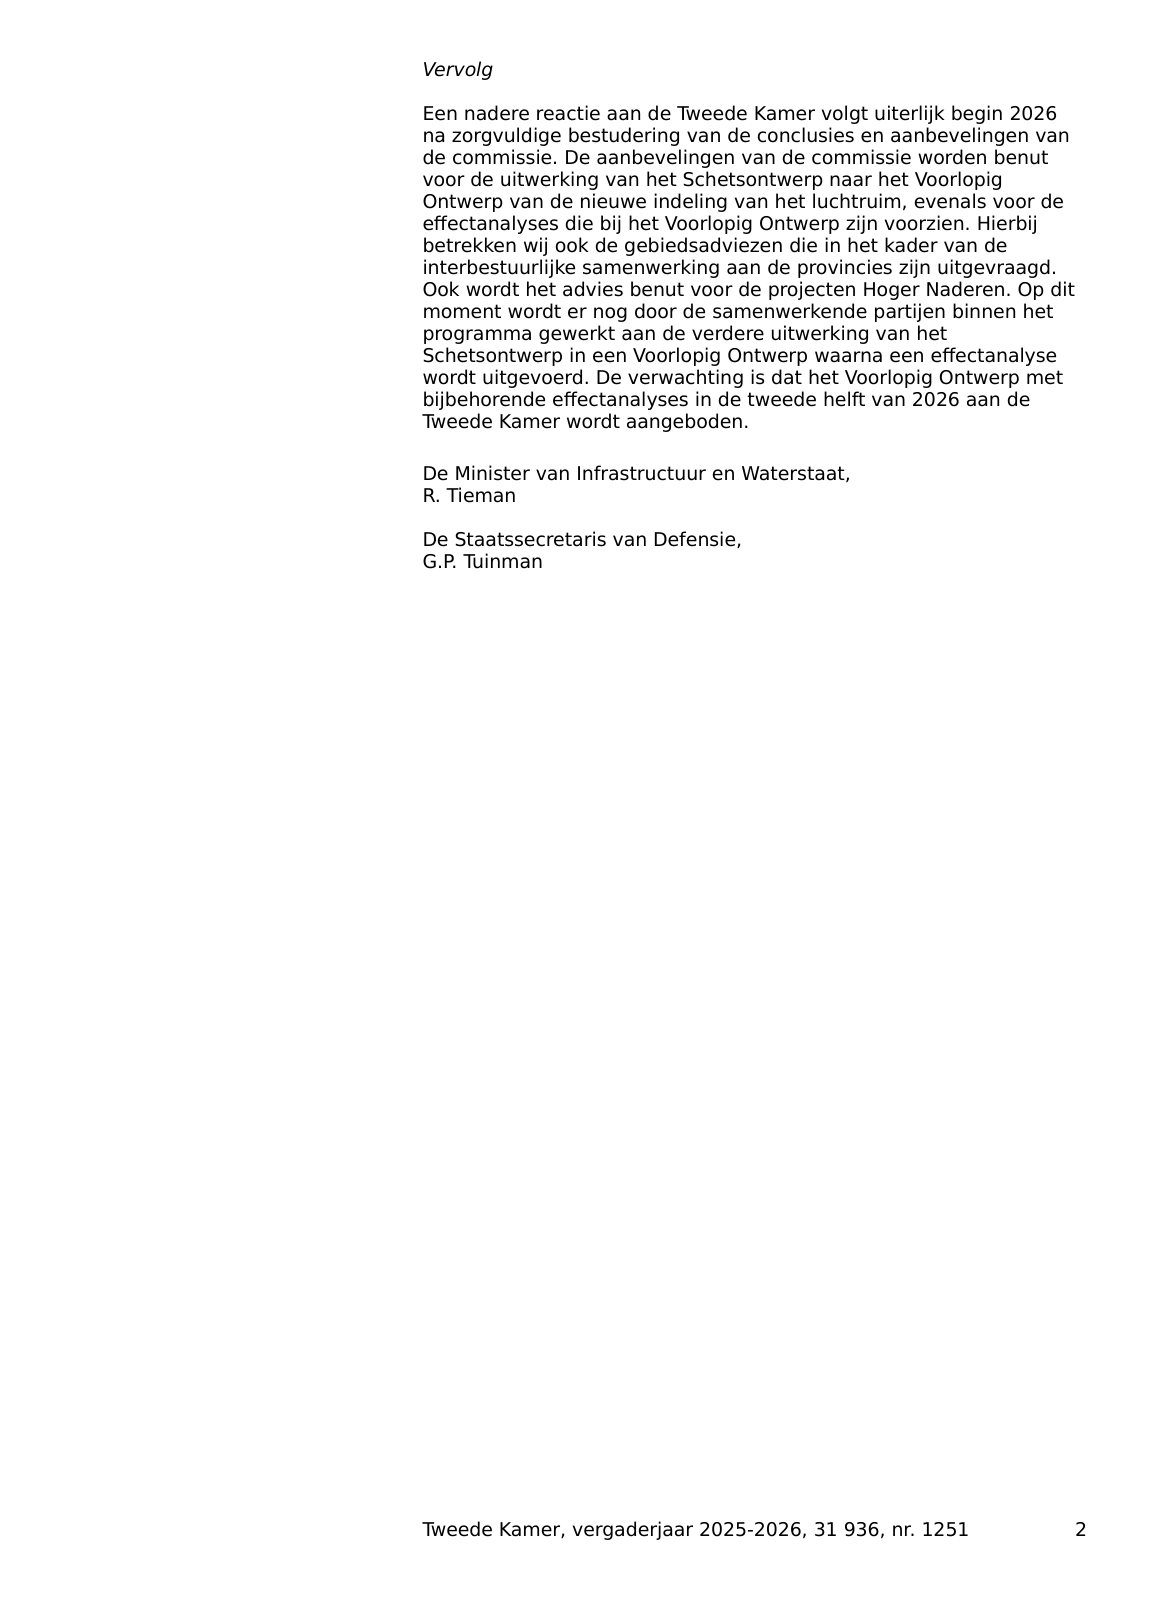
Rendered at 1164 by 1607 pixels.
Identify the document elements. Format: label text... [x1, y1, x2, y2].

subtitle Vervolg [422, 59, 1087, 81]
text De Staatssecretaris van Defensie, G.P. Tuinman [422, 529, 1087, 573]
text De Minister van Infrastructuur en Waterstaat, R. Tieman [422, 463, 1087, 507]
text Een nadere reactie aan de Tweede Kamer volgt uiterlijk begin 2026 na zorgvuldige bestudering van de conclusies en aanbevelingen van de commissie. De aanbevelingen van de commissie worden benut voor de uitwerking van het Schetsontwerp naar het Voorlopig Ontwerp van de nieuwe indeling van het luchtruim, evenals voor de effectanalyses die bij het Voorlopig Ontwerp zijn voorzien. Hierbij betrekken wij ook de gebiedsadviezen die in het kader van de interbestuurlijke samenwerking aan de provincies zijn uitgevraagd. Ook wordt het advies benut voor de projecten Hoger Naderen. Op dit moment wordt er nog door de samenwerkende partijen binnen het programma gewerkt aan de verdere uitwerking van het Schetsontwerp in een Voorlopig Ontwerp waarna een effectanalyse wordt uitgevoerd. De verwachting is dat het Voorlopig Ontwerp met bijbehorende effectanalyses in de tweede helft van 2026 aan de Tweede Kamer wordt aangeboden. [422, 103, 1087, 433]
